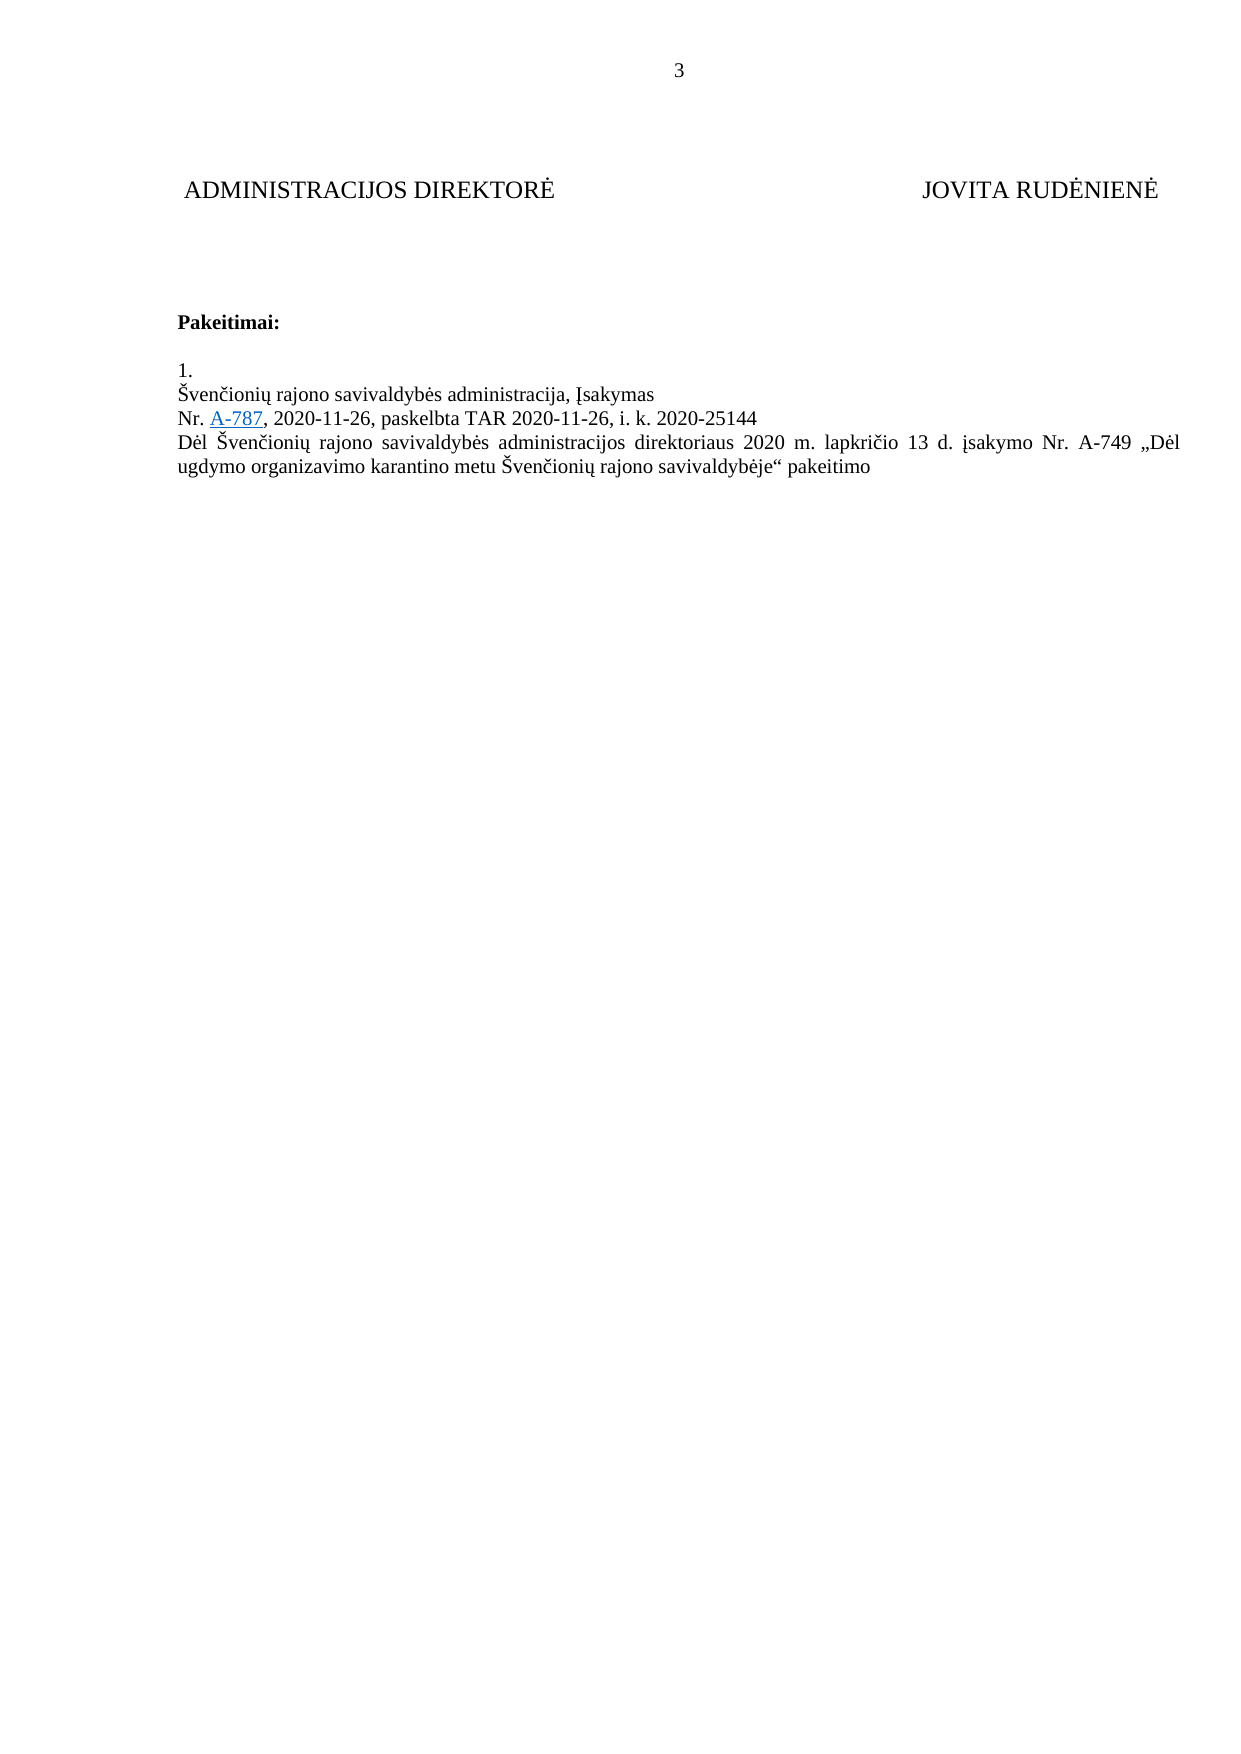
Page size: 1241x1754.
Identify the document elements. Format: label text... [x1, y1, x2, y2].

text Pakeitimai: [177, 310, 1181, 334]
text Švenčionių rajono savivaldybės administracija, Įsakymas [177, 382, 1181, 406]
text ADMINISTRACIJOS DIREKTORĖ JOVITA RUDĖNIENĖ [177, 176, 1181, 204]
text Nr. A-787, 2020-11-26, paskelbta TAR 2020-11-26, i. k. 2020-25144 [177, 406, 1181, 430]
text Dėl Švenčionių rajono savivaldybės administracijos direktoriaus 2020 m. lapkričio 13 d. įsakymo Nr. A-749 „Dėl ugdymo organizavimo karantino metu Švenčionių rajono savivaldybėje“ pakeitimo [177, 430, 1181, 478]
text 1. [177, 358, 1181, 382]
